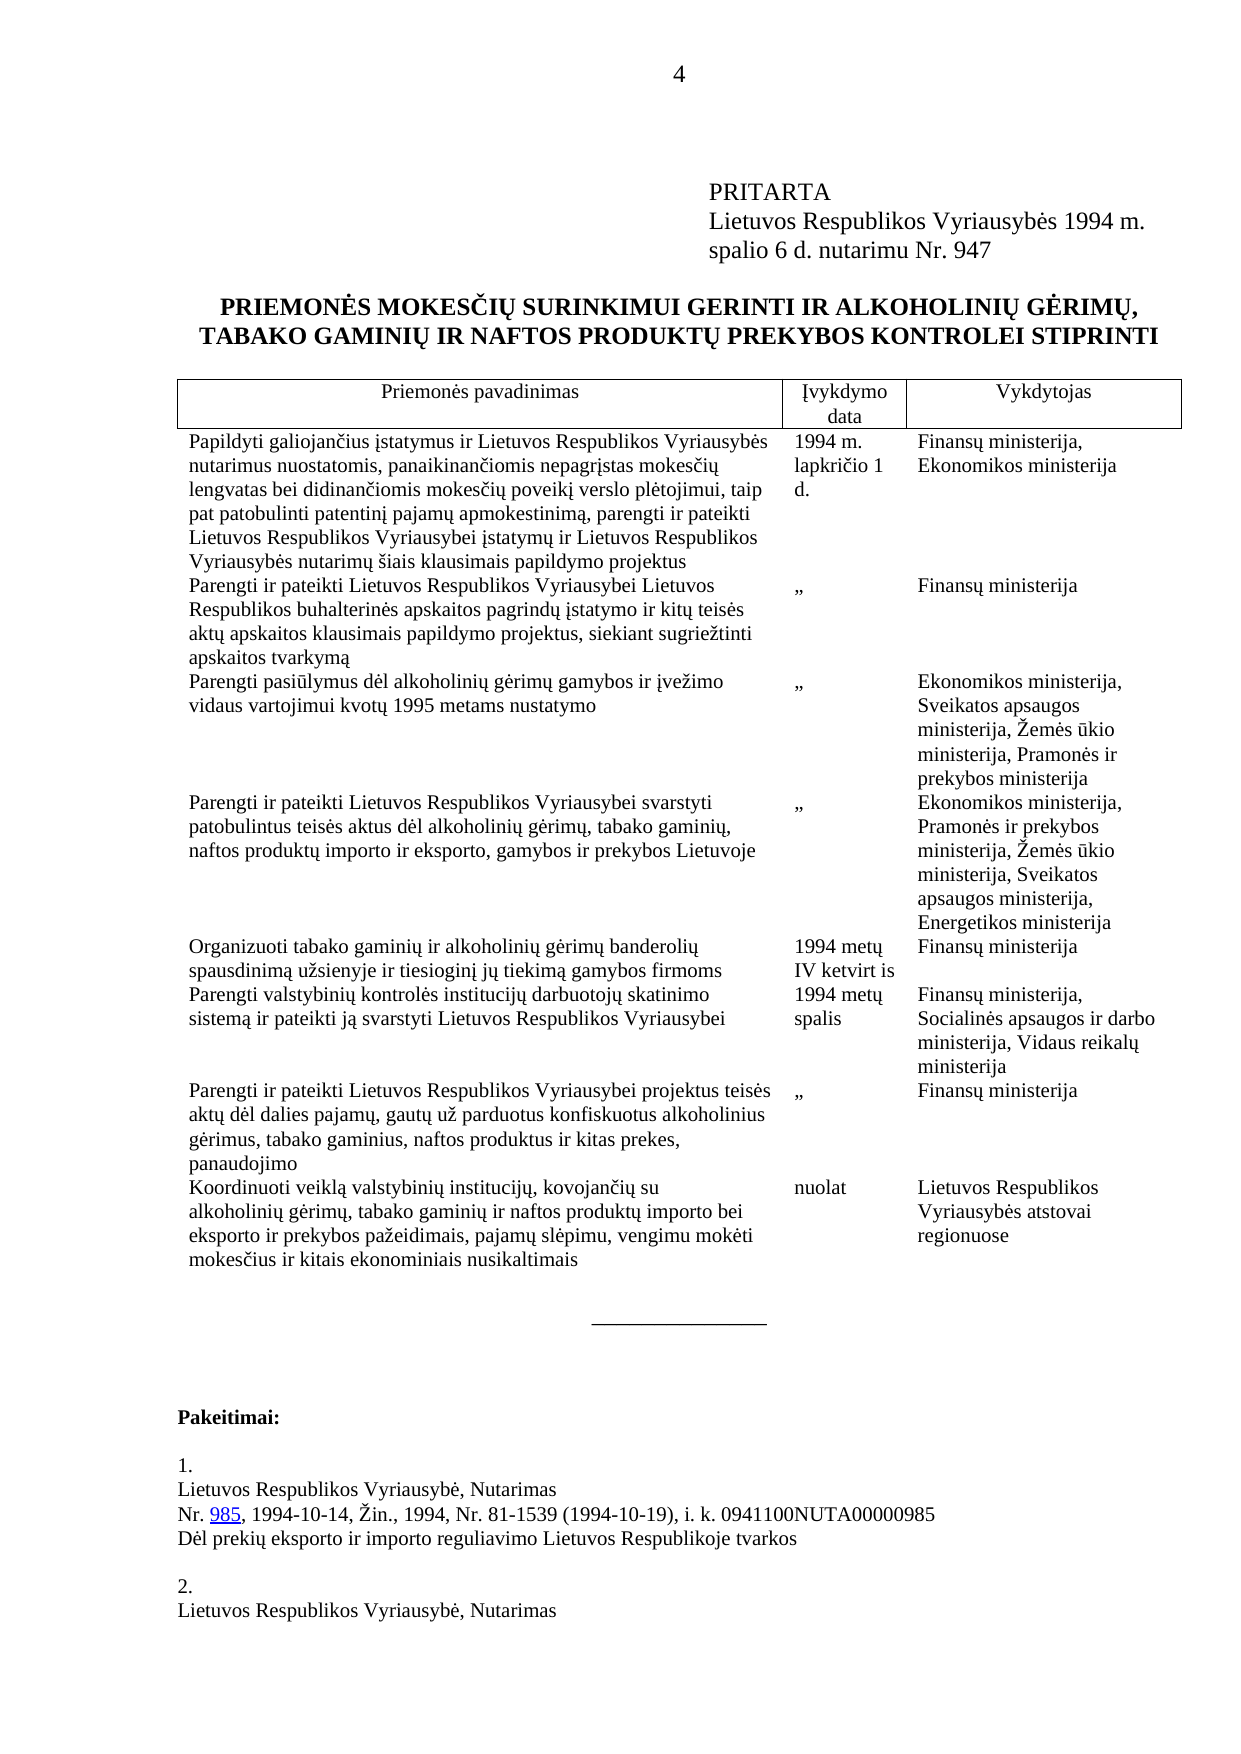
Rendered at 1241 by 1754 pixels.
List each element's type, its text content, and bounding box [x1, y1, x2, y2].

table_cell Ekonomikos ministerija, Pramonės ir prekybos ministerija, Žemės ūkio ministerija, Sveikatos apsaugos ministerija, Energetikos ministerija [906, 790, 1181, 934]
text 2. [177, 1574, 1181, 1598]
text Priemonės mokesčių surinkimui gerinti ir alkoholinių gėrimų, tabako gaminių ir naftos produktų prekybos kontrolei stiprinti [177, 292, 1181, 350]
text Nr. 985, 1994-10-14, Žin., 1994, Nr. 81-1539 (1994-10-19), i. k. 0941100NUTA00000985 [177, 1501, 1181, 1526]
table_header Vykdytojas [907, 380, 1181, 428]
table_cell Finansų ministerija, Socialinės apsaugos ir darbo ministerija, Vidaus reikalų ministerija [906, 982, 1181, 1078]
text Lietuvos Respublikos Vyriausybės 1994 m. [177, 206, 1181, 235]
table_cell Parengti ir pateikti Lietuvos Respublikos Vyriausybei svarstyti patobulintus teisės aktus dėl alkoholinių gėrimų, tabako gaminių, naftos produktų importo ir eksporto, gamybos ir prekybos Lietuvoje [177, 790, 783, 934]
table_cell 1994 metų spalis [783, 982, 906, 1078]
text Lietuvos Respublikos Vyriausybė, Nutarimas [177, 1598, 1181, 1622]
table_cell Parengti ir pateikti Lietuvos Respublikos Vyriausybei projektus teisės aktų dėl dalies pajamų, gautų už parduotus konfiskuotus alkoholinius gėrimus, tabako gaminius, naftos produktus ir kitas prekes, panaudojimo [177, 1078, 783, 1174]
table_cell Finansų ministerija [906, 934, 1181, 982]
table_cell Parengti pasiūlymus dėl alkoholinių gėrimų gamybos ir įvežimo vidaus vartojimui kvotų 1995 metams nustatymo [177, 669, 783, 789]
text Lietuvos Respublikos Vyriausybė, Nutarimas [177, 1477, 1181, 1501]
table_cell Lietuvos Respublikos [906, 1175, 1181, 1199]
text 1. [177, 1453, 1181, 1477]
text Dėl prekių eksporto ir importo reguliavimo Lietuvos Respublikoje tvarkos [177, 1526, 1181, 1549]
table_cell „ [783, 669, 906, 789]
table_cell Vyriausybės atstovai regionuose [906, 1199, 1181, 1271]
table_cell Ekonomikos ministerija, Sveikatos apsaugos ministerija, Žemės ūkio ministerija, Pramonės ir prekybos ministerija [906, 669, 1181, 789]
text PRITARTA [709, 177, 1181, 206]
text Pakeitimai: [177, 1405, 1181, 1429]
table_cell Finansų ministerija, Ekonomikos ministerija [906, 429, 1181, 573]
table_cell 1994 m. lapkričio 1 d. [783, 429, 906, 573]
table_cell alkoholinių gėrimų, tabako gaminių ir naftos produktų importo bei eksporto ir prekybos pažeidimais, pajamų slėpimu, vengimu mokėti mokesčius ir kitais ekonominiais nusikaltimais [177, 1199, 783, 1271]
text spalio 6 d. nutarimu Nr. 947 [177, 235, 1181, 263]
table_header Įvykdymo data [783, 380, 906, 428]
table_cell „ [783, 790, 906, 934]
text ______________ [177, 1299, 1181, 1328]
table_cell Koordinuoti veiklą valstybinių institucijų, kovojančių su [177, 1175, 783, 1199]
table_cell nuolat [783, 1175, 906, 1199]
table_cell „ [783, 1078, 906, 1174]
table_cell 1994 metų IV ketvirt is [783, 934, 906, 982]
table_cell Finansų ministerija [906, 573, 1181, 669]
table_cell Papildyti galiojančius įstatymus ir Lietuvos Respublikos Vyriausybės nutarimus nuostatomis, panaikinančiomis nepagrįstas mokesčių lengvatas bei didinančiomis mokesčių poveikį verslo plėtojimui, taip pat patobulinti patentinį pajamų apmokestinimą, parengti ir pateikti Lietuvos Respublikos Vyriausybei įstatymų ir Lietuvos Respublikos Vyriausybės nutarimų šiais klausimais papildymo projektus [177, 429, 783, 573]
table_cell Organizuoti tabako gaminių ir alkoholinių gėrimų banderolių spausdinimą užsienyje ir tiesioginį jų tiekimą gamybos firmoms [177, 934, 783, 982]
table_cell „ [783, 573, 906, 669]
table_cell [783, 1199, 906, 1271]
table_cell Parengti valstybinių kontrolės institucijų darbuotojų skatinimo sistemą ir pateikti ją svarstyti Lietuvos Respublikos Vyriausybei [177, 982, 783, 1078]
table_cell Finansų ministerija [906, 1078, 1181, 1174]
table_header Priemonės pavadinimas [178, 380, 782, 428]
table_cell Parengti ir pateikti Lietuvos Respublikos Vyriausybei Lietuvos Respublikos buhalterinės apskaitos pagrindų įstatymo ir kitų teisės aktų apskaitos klausimais papildymo projektus, siekiant sugriežtinti apskaitos tvarkymą [177, 573, 783, 669]
